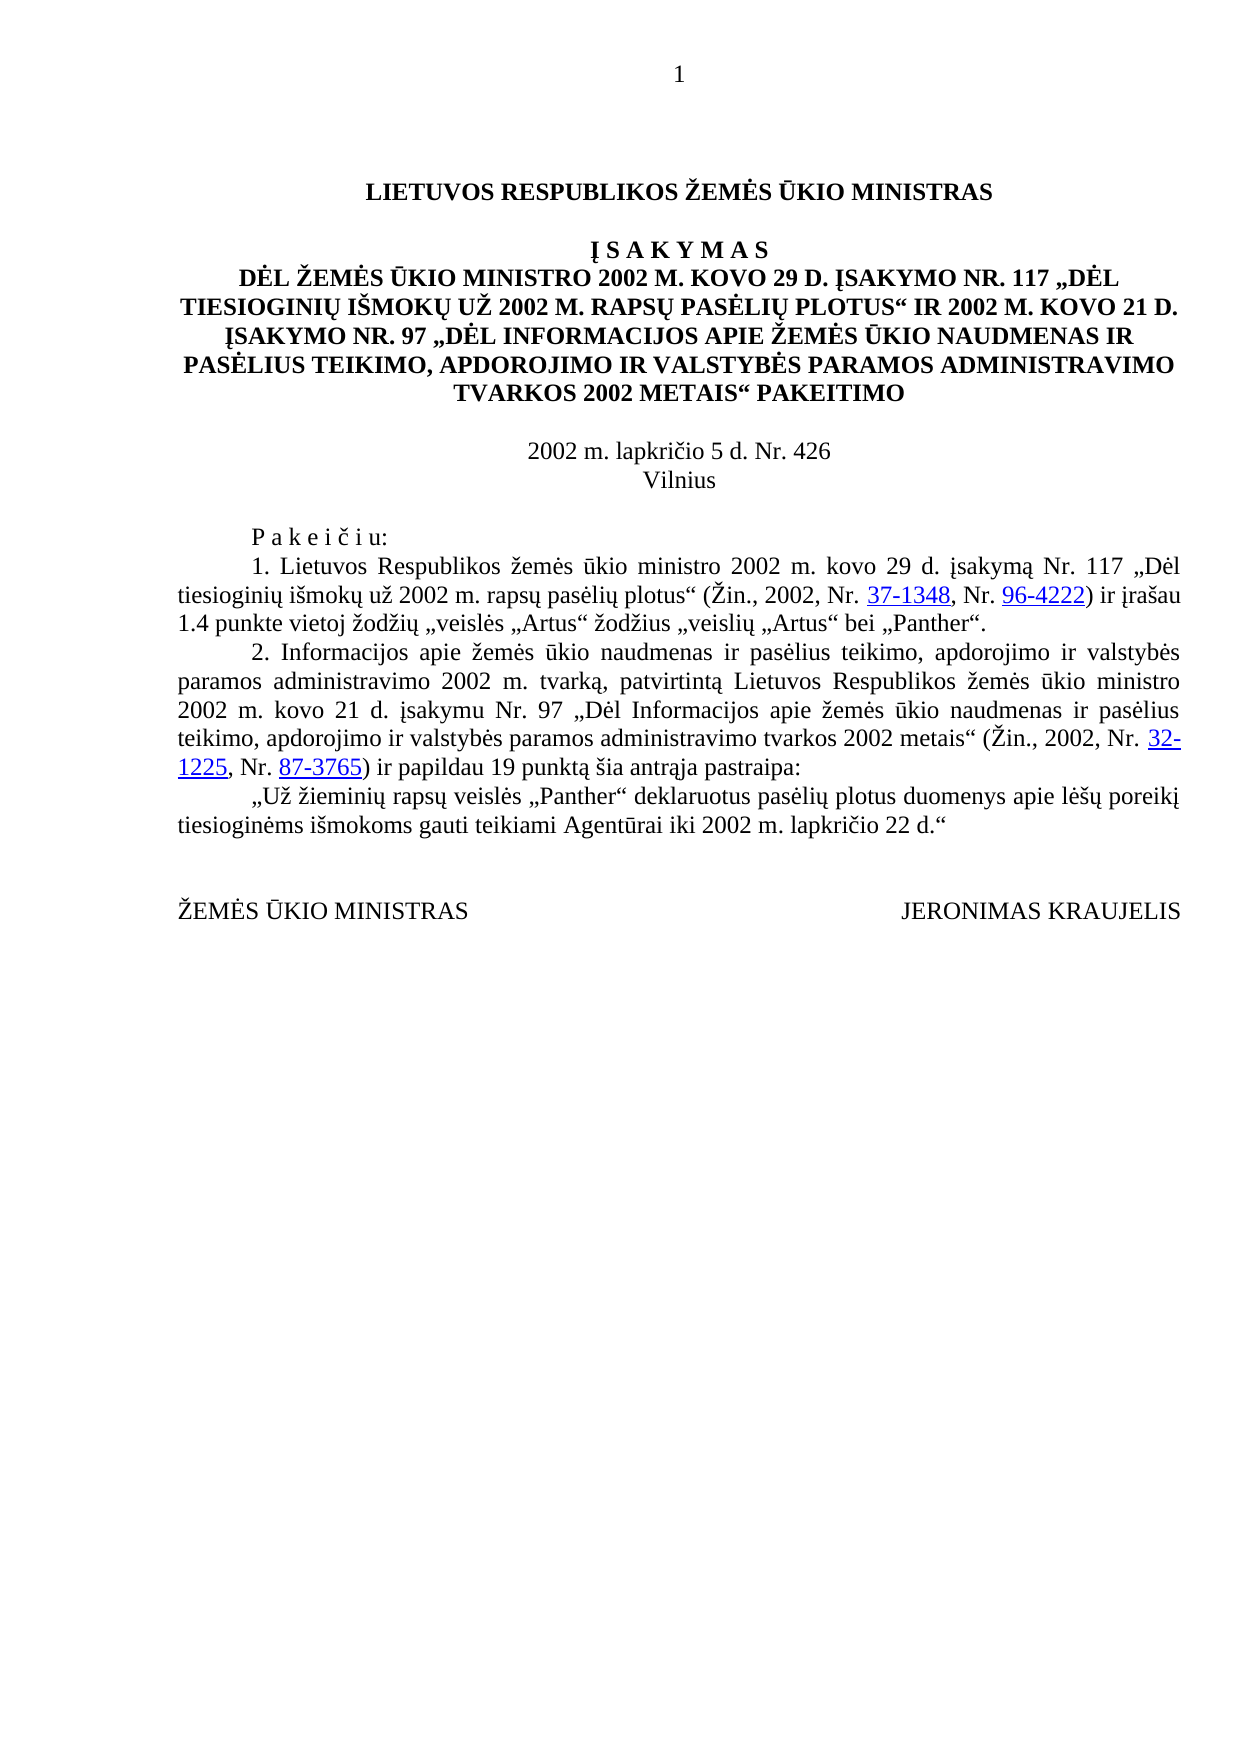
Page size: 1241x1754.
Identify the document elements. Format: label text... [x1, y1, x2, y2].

text Vilnius [177, 465, 1181, 493]
text „Už žieminių rapsų veislės „Panther“ deklaruotus pasėlių plotus duomenys apie lėšų poreikį tiesioginėms išmokoms gauti teikiami Agentūrai iki 2002 m. lapkričio 22 d.“ [177, 781, 1181, 838]
text Į S A K Y M A S [177, 235, 1181, 263]
text LIETUVOS RESPUBLIKOS ŽEMĖS ŪKIO MINISTRAS [177, 177, 1181, 206]
text DĖL ŽEMĖS ŪKIO MINISTRO 2002 M. KOVO 29 D. ĮSAKYMO NR. 117 „DĖL TIESIOGINIŲ IŠMOKŲ UŽ 2002 M. RAPSŲ PASĖLIŲ PLOTUS“ IR 2002 M. KOVO 21 D. ĮSAKYMO NR. 97 „DĖL INFORMACIJOS APIE ŽEMĖS ŪKIO NAUDMENAS IR PASĖLIUS TEIKIMO, APDOROJIMO IR VALSTYBĖS PARAMOS ADMINISTRAVIMO TVARKOS 2002 METAIS“ PAKEITIMO [177, 263, 1181, 407]
text 2. Informacijos apie žemės ūkio naudmenas ir pasėlius teikimo, apdorojimo ir valstybės paramos administravimo 2002 m. tvarką, patvirtintą Lietuvos Respublikos žemės ūkio ministro 2002 m. kovo 21 d. įsakymu Nr. 97 „Dėl Informacijos apie žemės ūkio naudmenas ir pasėlius teikimo, apdorojimo ir valstybės paramos administravimo tvarkos 2002 metais“ (Žin., 2002, Nr. 32-1225, Nr. 87-3765) ir papildau 19 punktą šia antrąja pastraipa: [177, 637, 1181, 781]
text Pakeičiu: [177, 522, 1181, 551]
text 2002 m. lapkričio 5 d. Nr. 426 [177, 436, 1181, 465]
text 1. Lietuvos Respublikos žemės ūkio ministro 2002 m. kovo 29 d. įsakymą Nr. 117 „Dėl tiesioginių išmokų už 2002 m. rapsų pasėlių plotus“ (Žin., 2002, Nr. 37-1348, Nr. 96-4222) ir įrašau 1.4 punkte vietoj žodžių „veislės „Artus“ žodžius „veislių „Artus“ bei „Panther“. [177, 551, 1181, 637]
text ŽEMĖS ŪKIO MINISTRAS JERONIMAS KRAUJELIS [177, 896, 1181, 925]
